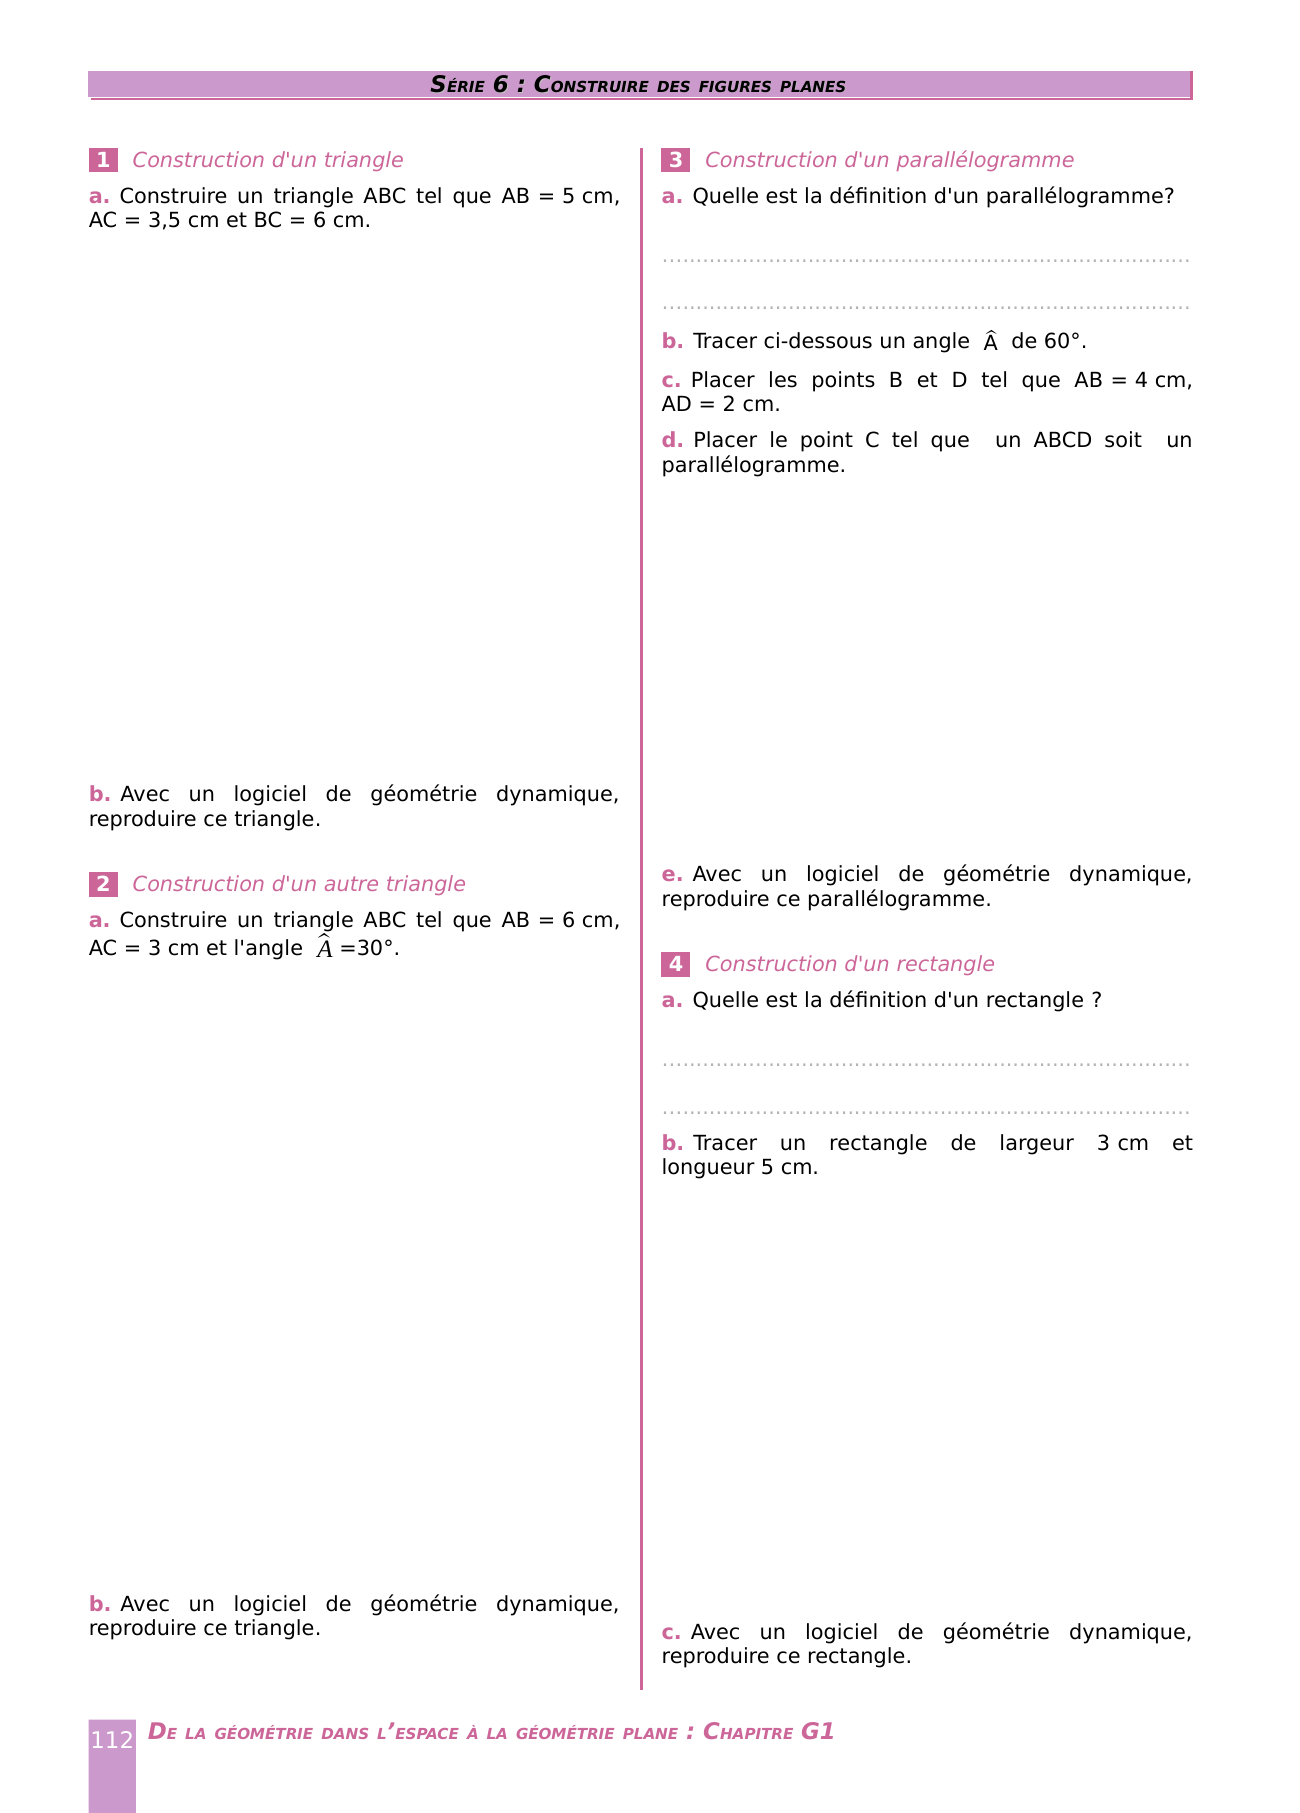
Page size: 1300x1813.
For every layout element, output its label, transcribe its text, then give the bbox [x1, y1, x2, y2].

list Avec un logiciel de géométrie dynamique, reproduire ce triangle. [88, 1592, 620, 1640]
list Placer les points B et D tel que AB = 4 cm, AD = 2 cm. [661, 368, 1193, 417]
list Construire un triangle ABC tel que AB = 5 cm, AC = 3,5 cm et BC = 6 cm. [88, 184, 620, 232]
list Avec un logiciel de géométrie dynamique, reproduire ce parallélogramme. [661, 862, 1193, 911]
list Construction d'un triangle [118, 148, 620, 172]
list Avec un logiciel de géométrie dynamique, reproduire ce rectangle. [661, 1620, 1193, 1669]
list ….............................................................................…............................................................................. [661, 1024, 1193, 1119]
list Quelle est la définition d'un rectangle ? [661, 988, 1193, 1013]
list ….............................................................................…............................................................................. [661, 220, 1193, 314]
list Placer le point C tel que un ABCD soit un parallélogramme. [661, 428, 1193, 477]
list Tracer ci-dessous un angle de 60°. [661, 326, 1193, 356]
list Construction d'un autre triangle [118, 872, 620, 897]
list Quelle est la définition d'un parallélogramme? [661, 184, 1193, 208]
list Avec un logiciel de géométrie dynamique, reproduire ce triangle. [88, 782, 620, 831]
list Construction d'un parallélogramme [690, 148, 1193, 172]
list Tracer un rectangle de largeur 3 cm et longueur 5 cm. [661, 1131, 1193, 1179]
list Construction d'un rectangle [690, 952, 1193, 977]
list Construire un triangle ABC tel que AB = 6 cm, AC = 3 cm et l'angle =30°. [88, 908, 620, 963]
